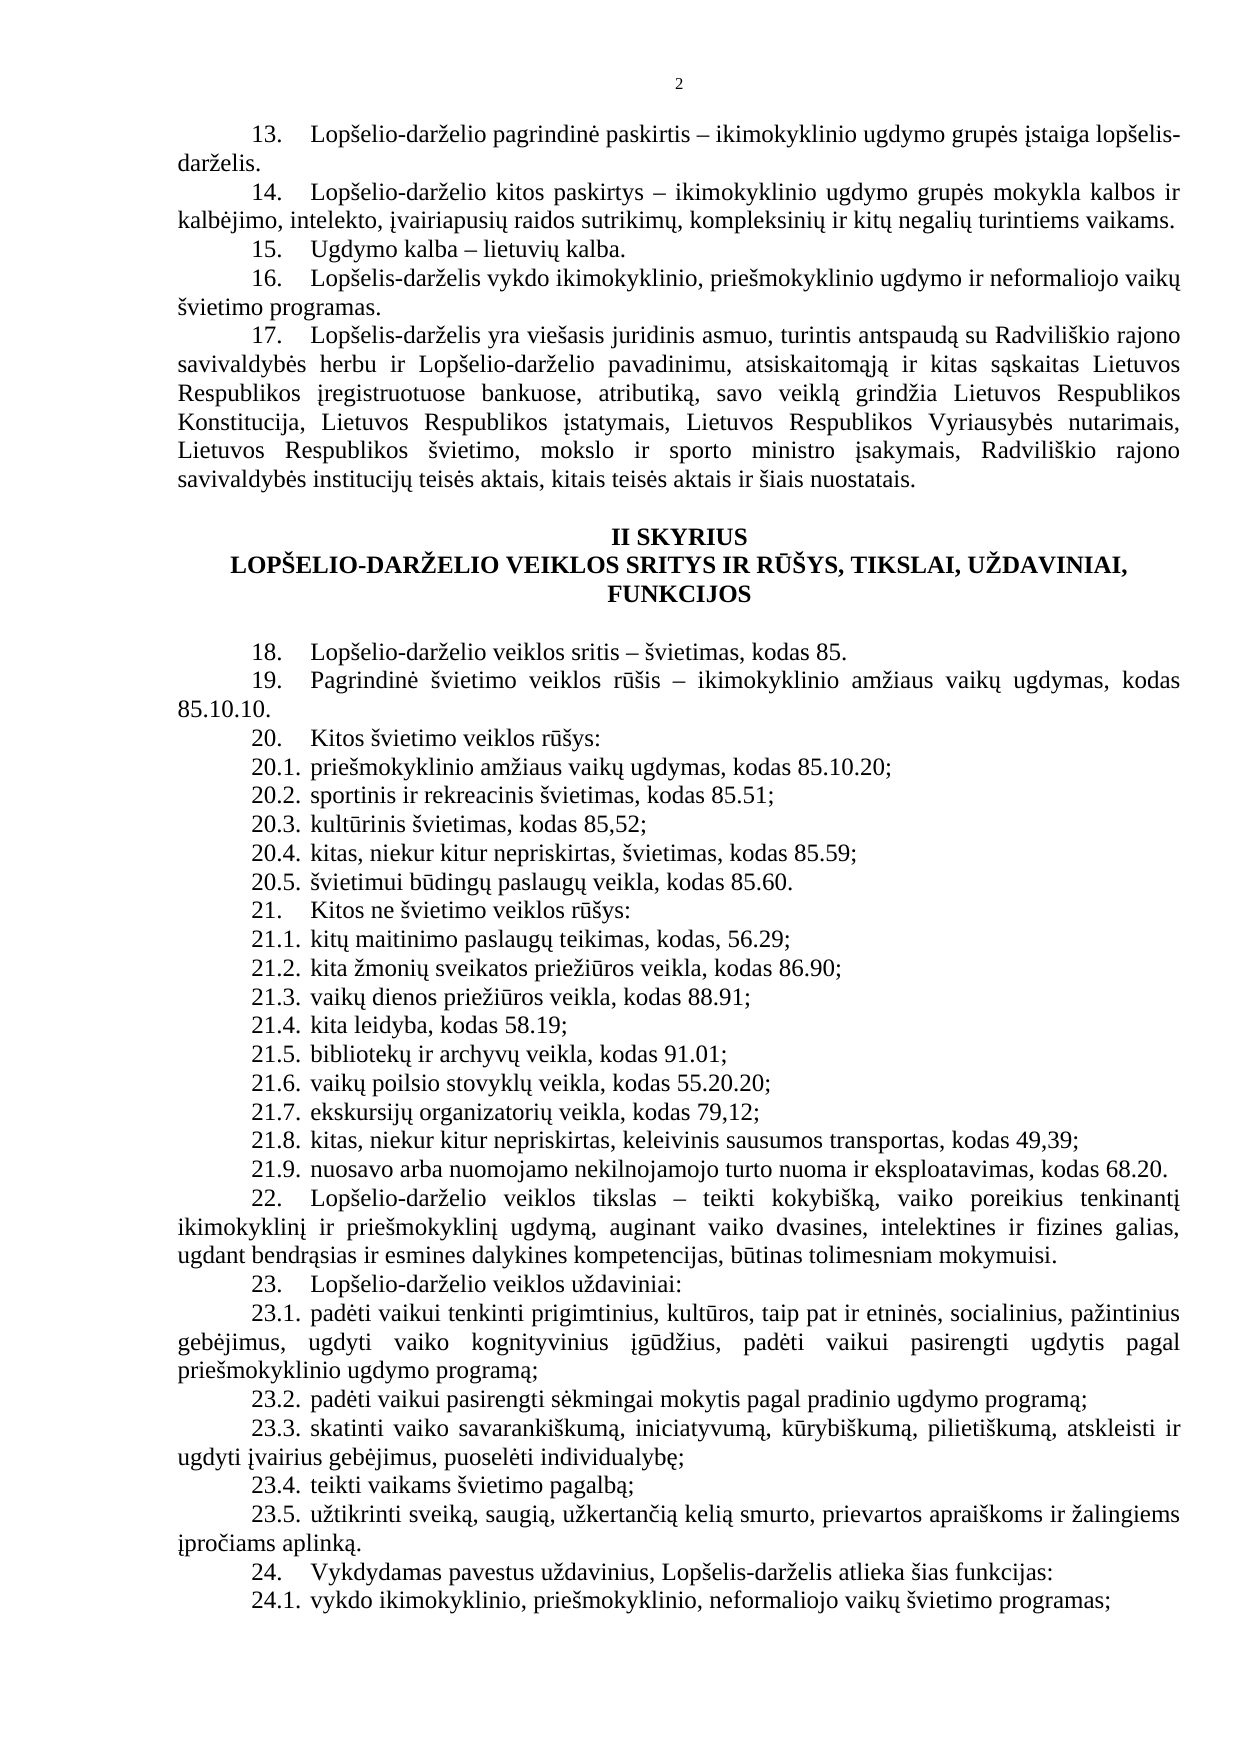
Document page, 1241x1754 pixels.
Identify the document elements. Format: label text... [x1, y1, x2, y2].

text 23.2. padėti vaikui pasirengti sėkmingai mokytis pagal pradinio ugdymo programą; [177, 1384, 1181, 1413]
text 21.6. vaikų poilsio stovyklų veikla, kodas 55.20.20; [177, 1068, 1181, 1097]
text 23.1. padėti vaikui tenkinti prigimtinius, kultūros, taip pat ir etninės, socialinius, pažintinius gebėjimus, ugdyti vaiko kognityvinius įgūdžius, padėti vaikui pasirengti ugdytis pagal priešmokyklinio ugdymo programą; [177, 1298, 1181, 1384]
text 21. Kitos ne švietimo veiklos rūšys: [177, 896, 1181, 924]
text 23. Lopšelio-darželio veiklos uždaviniai: [177, 1269, 1181, 1298]
text II SKYRIUS [177, 522, 1181, 551]
text 21.9. nuosavo arba nuomojamo nekilnojamojo turto nuoma ir eksploatavimas, kodas 68.20. [177, 1154, 1181, 1183]
text 21.2. kita žmonių sveikatos priežiūros veikla, kodas 86.90; [177, 953, 1181, 982]
text 14. Lopšelio-darželio kitos paskirtys – ikimokyklinio ugdymo grupės mokykla kalbos ir kalbėjimo, intelekto, įvairiapusių raidos sutrikimų, kompleksinių ir kitų negalių turintiems vaikams. [177, 177, 1181, 234]
text 21.3. vaikų dienos priežiūros veikla, kodas 88.91; [177, 982, 1181, 1011]
text 21.7. ekskursijų organizatorių veikla, kodas 79,12; [177, 1097, 1181, 1126]
text 20.5. švietimui būdingų paslaugų veikla, kodas 85.60. [177, 867, 1181, 896]
text 24. Vykdydamas pavestus uždavinius, Lopšelis-darželis atlieka šias funkcijas: [177, 1557, 1181, 1586]
text 16. Lopšelis-darželis vykdo ikimokyklinio, priešmokyklinio ugdymo ir neformaliojo vaikų švietimo programas. [177, 263, 1181, 321]
text 20.2. sportinis ir rekreacinis švietimas, kodas 85.51; [177, 781, 1181, 809]
text 15. Ugdymo kalba – lietuvių kalba. [177, 234, 1181, 263]
text 22. Lopšelio-darželio veiklos tikslas – teikti kokybišką, vaiko poreikius tenkinantį ikimokyklinį ir priešmokyklinį ugdymą, auginant vaiko dvasines, intelektines ir fizines galias, ugdant bendrąsias ir esmines dalykines kompetencijas, būtinas tolimesniam mokymuisi. [177, 1183, 1181, 1269]
text 20.4. kitas, niekur kitur nepriskirtas, švietimas, kodas 85.59; [177, 838, 1181, 867]
text 20. Kitos švietimo veiklos rūšys: [177, 723, 1181, 752]
text 13. Lopšelio-darželio pagrindinė paskirtis – ikimokyklinio ugdymo grupės įstaiga lopšelis-darželis. [177, 119, 1181, 177]
text 21.8. kitas, niekur kitur nepriskirtas, keleivinis sausumos transportas, kodas 49,39; [177, 1126, 1181, 1154]
text 19. Pagrindinė švietimo veiklos rūšis – ikimokyklinio amžiaus vaikų ugdymas, kodas 85.10.10. [177, 666, 1181, 723]
text 18. Lopšelio-darželio veiklos sritis – švietimas, kodas 85. [177, 637, 1181, 666]
text 20.1. priešmokyklinio amžiaus vaikų ugdymas, kodas 85.10.20; [177, 752, 1181, 781]
text 23.3. skatinti vaiko savarankiškumą, iniciatyvumą, kūrybiškumą, pilietiškumą, atskleisti ir ugdyti įvairius gebėjimus, puoselėti individualybę; [177, 1413, 1181, 1471]
text 23.4. teikti vaikams švietimo pagalbą; [177, 1471, 1181, 1499]
text 24.1. vykdo ikimokyklinio, priešmokyklinio, neformaliojo vaikų švietimo programas; [177, 1586, 1181, 1614]
text 20.3. kultūrinis švietimas, kodas 85,52; [177, 809, 1181, 838]
text 21.1. kitų maitinimo paslaugų teikimas, kodas, 56.29; [177, 924, 1181, 953]
text LOPŠELIO-DARŽELIO VEIKLOS SRITYS IR RŪŠYS, TIKSLAI, UŽDAVINIAI, FUNKCIJOS [177, 551, 1181, 608]
text 21.4. kita leidyba, kodas 58.19; [177, 1011, 1181, 1039]
text 23.5. užtikrinti sveiką, saugią, užkertančią kelią smurto, prievartos apraiškoms ir žalingiems įpročiams aplinką. [177, 1499, 1181, 1557]
text 17. Lopšelis-darželis yra viešasis juridinis asmuo, turintis antspaudą su Radviliškio rajono savivaldybės herbu ir Lopšelio-darželio pavadinimu, atsiskaitomąją ir kitas sąskaitas Lietuvos Respublikos įregistruotuose bankuose, atributiką, savo veiklą grindžia Lietuvos Respublikos Konstitucija, Lietuvos Respublikos įstatymais, Lietuvos Respublikos Vyriausybės nutarimais, Lietuvos Respublikos švietimo, mokslo ir sporto ministro įsakymais, Radviliškio rajono savivaldybės institucijų teisės aktais, kitais teisės aktais ir šiais nuostatais. [177, 321, 1181, 493]
text 21.5. bibliotekų ir archyvų veikla, kodas 91.01; [177, 1039, 1181, 1068]
